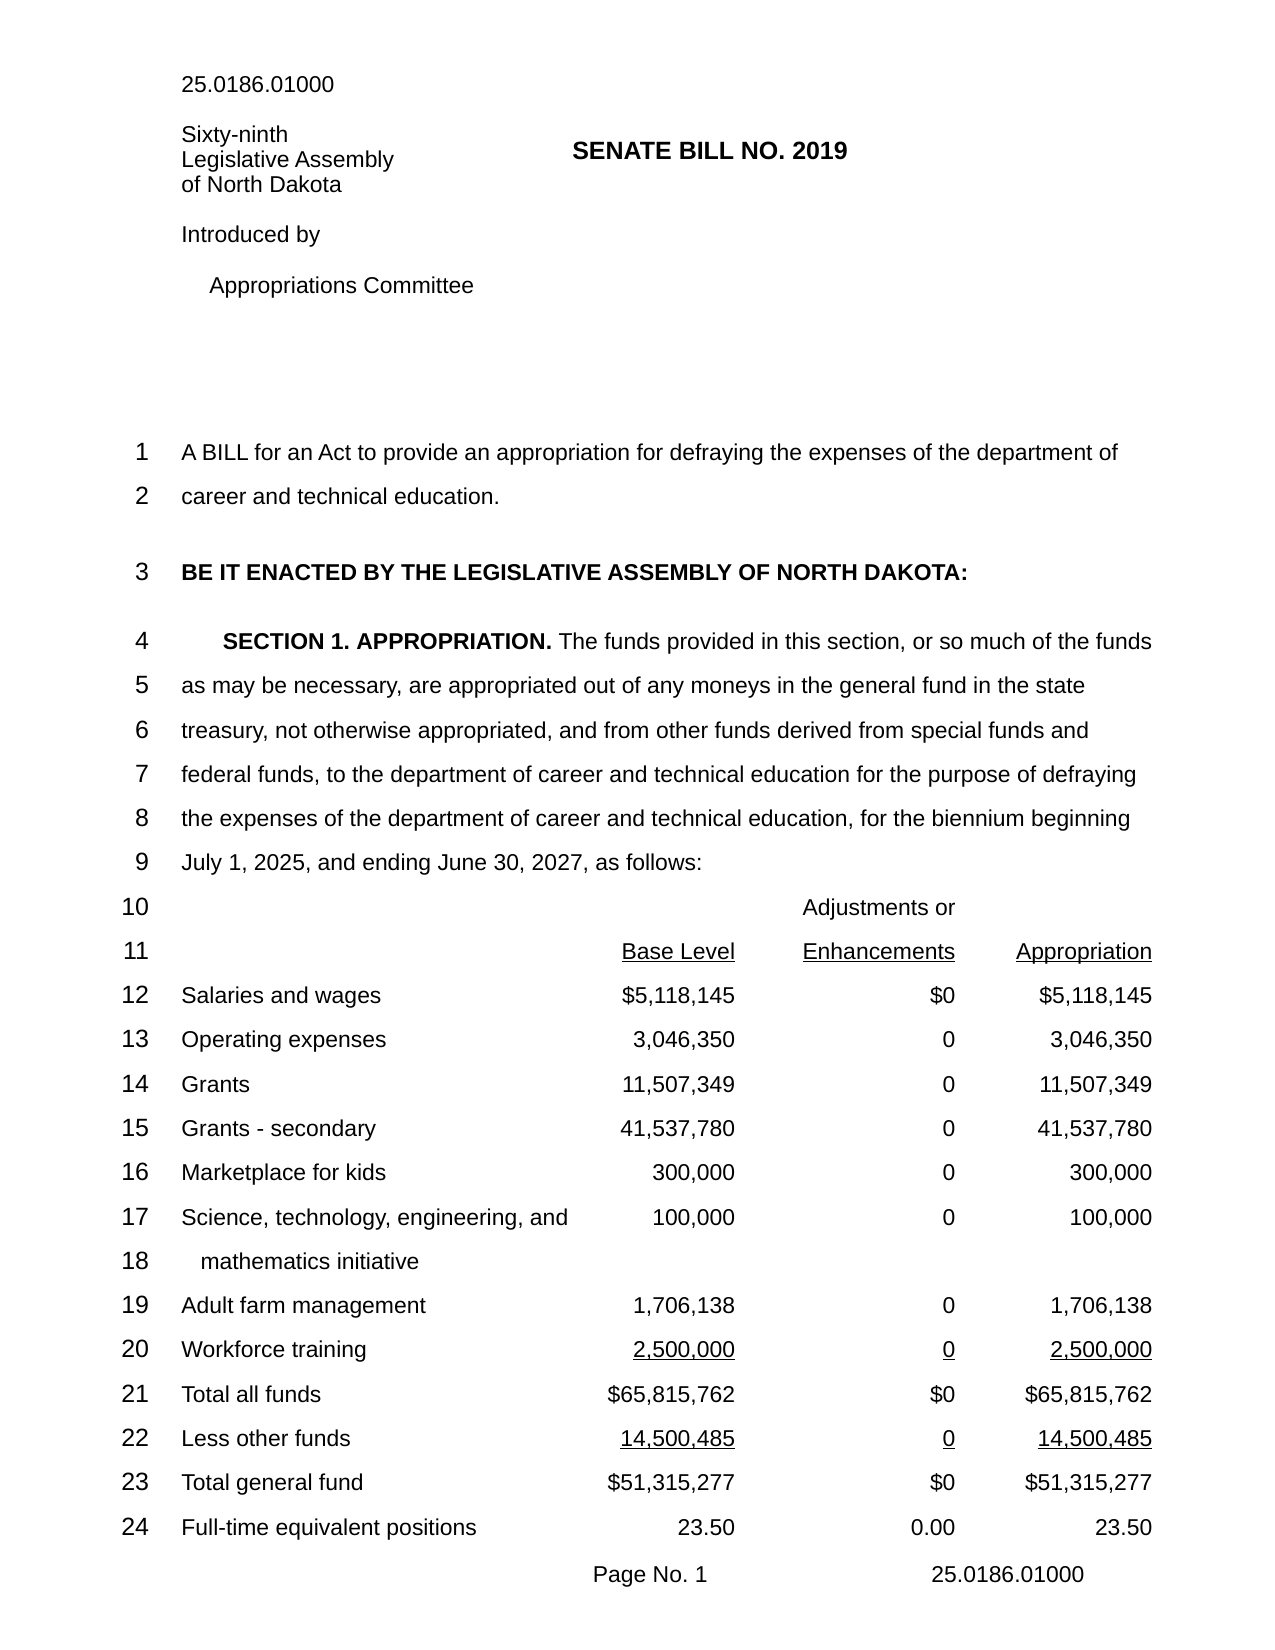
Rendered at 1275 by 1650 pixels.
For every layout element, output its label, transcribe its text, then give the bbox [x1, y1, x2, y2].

text Legislative Assembly [181, 148, 1154, 173]
text Appropriations Committee [209, 275, 1154, 298]
text SECTION 1. APPROPRIATION. The funds provided in this section, or so much of the funds as may be necessary, are appropriated out of any moneys in the general fund in the state treasury, not otherwise appropriated, and from other funds derived from special funds and federal funds, to the department of career and technical education for the purpose of defraying the expenses of the department of career and technical education, for the biennium beginning July 1, 2025, and ending June 30, 2027, as follows: [181, 614, 1154, 880]
text of North Dakota [181, 173, 1154, 198]
title A BILL for an Act to provide an appropriation for defraying the expenses of the department of career and technical education. [181, 425, 1154, 513]
title BILL NO. [565, 136, 848, 165]
text BE IT ENACTED BY THE LEGISLATIVE ASSEMBLY OF NORTH DAKOTA: [181, 545, 1154, 589]
text Adjustments or Base Level Enhancements Appropriation Salaries and wages $5,118,145 $0 $5,118,145 Operating expenses 3,046,350 0 3,046,350 Grants 11,507,349 0 11,507,349 Grants - secondary 41,537,780 0 41,537,780 Marketplace for kids 300,000 0 300,000 Science, technology, engineering, and 100,000 0 100,000 mathematics initiative Adult farm management 1,706,138 0 1,706,138 Workforce training 2,500,000 0 2,500,000 Total all funds $65,815,762 $0 $65,815,762 Less other funds 14,500,485 0 14,500,485 Total general fund $51,315,277 $0 $51,315,277 Full‑time equivalent positions 23.50 0.00 23.50 [181, 880, 1154, 1544]
text Introduced by [181, 223, 1154, 248]
text . [181, 73, 1154, 133]
